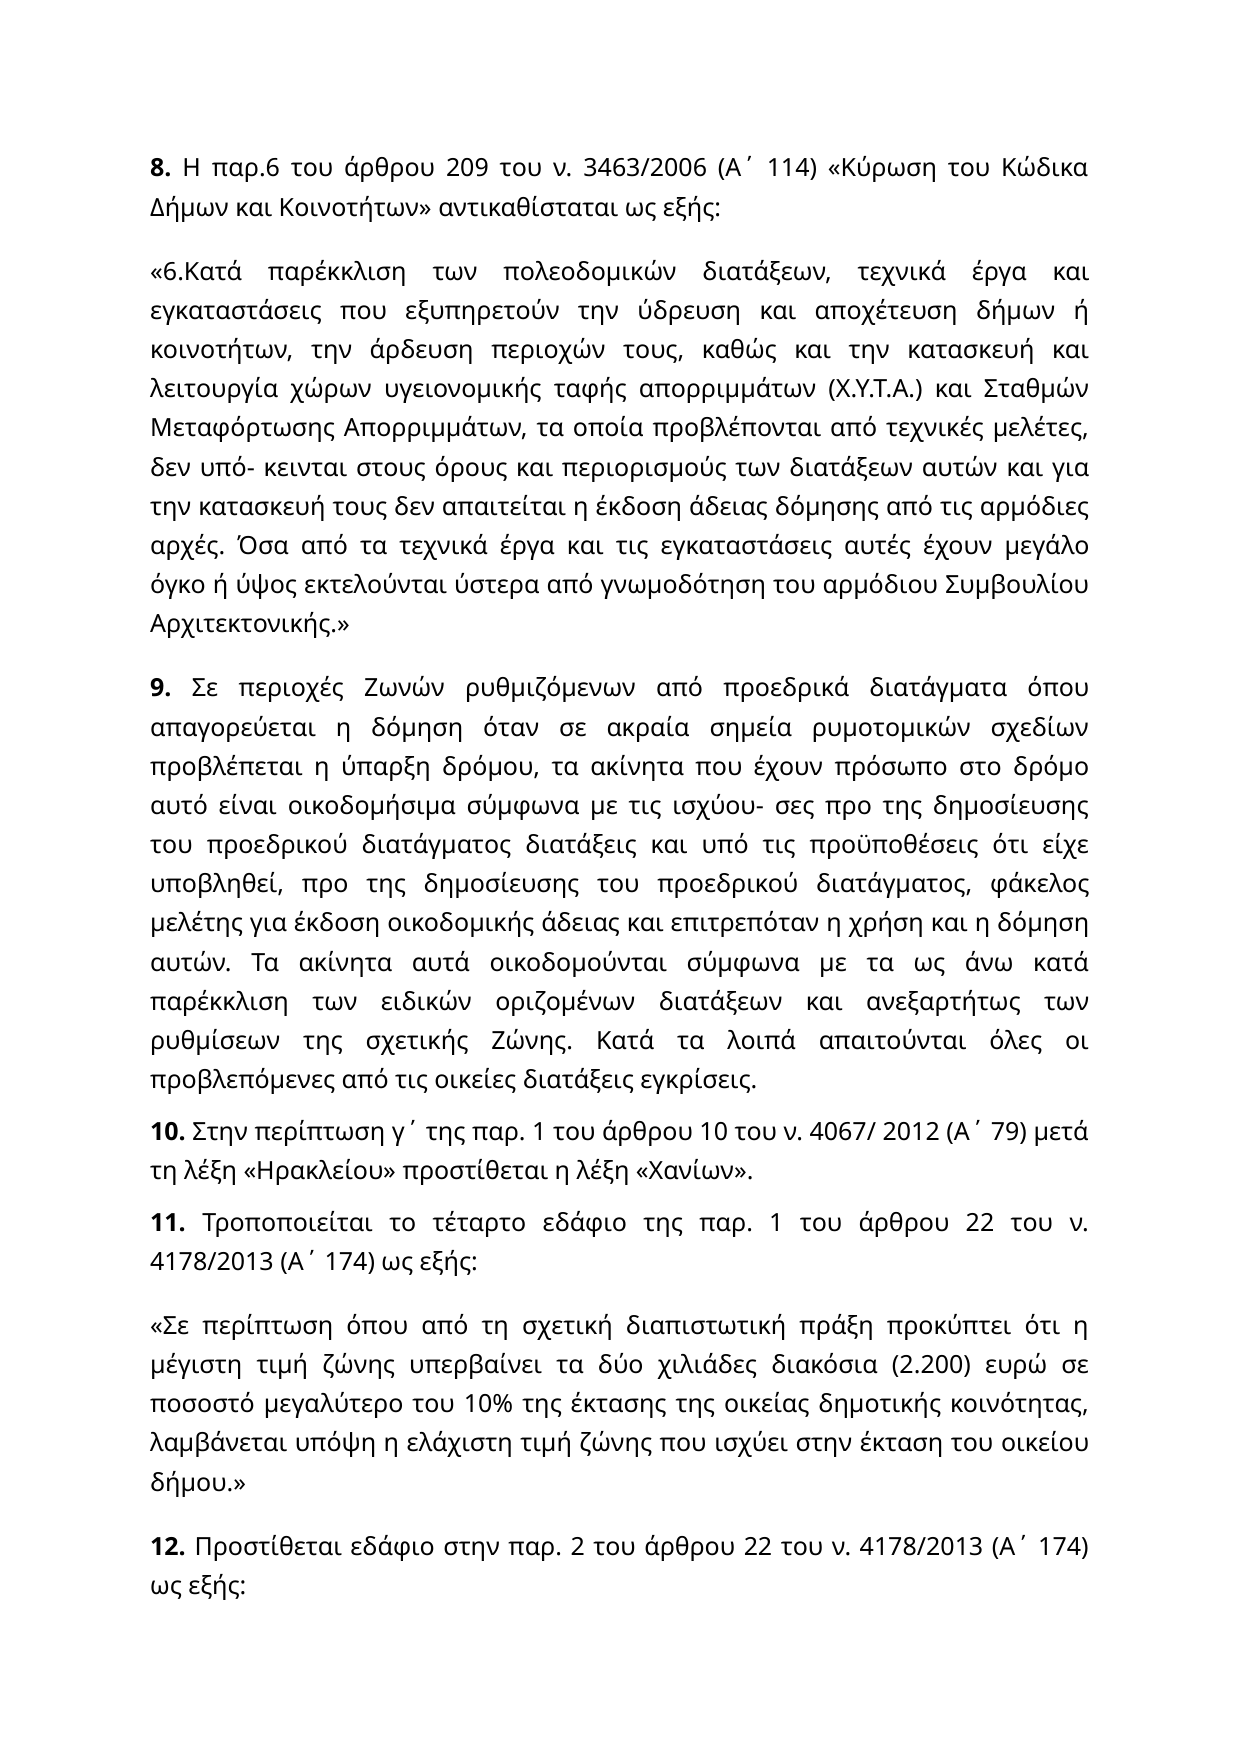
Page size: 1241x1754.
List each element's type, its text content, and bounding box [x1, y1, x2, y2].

text 11. Τροποποιείται το τέταρτο εδάφιο της παρ. 1 του άρθρου 22 του ν. 4178/2013 (Α΄ 174) ως εξής: [150, 1204, 1090, 1277]
text 10. Στην περίπτωση γ΄ της παρ. 1 του άρθρου 10 του ν. 4067/ 2012 (Α΄ 79) μετά τη λέξη «Ηρακλείου» προστίθεται η λέξη «Χανίων». [150, 1113, 1090, 1187]
text «Σε περίπτωση όπου από τη σχετική διαπιστωτική πράξη προκύπτει ότι η μέγιστη τιμή ζώνης υπερβαίνει τα δύο χιλιάδες διακόσια (2.200) ευρώ σε ποσοστό μεγαλύτερο του 10% της έκτασης της οικείας δημοτικής κοινότητας, λαμβάνεται υπόψη η ελάχιστη τιμή ζώνης που ισχύει στην έκταση του οικείου δήμου.» [150, 1307, 1090, 1498]
text 9. Σε περιοχές Ζωνών ρυθμιζόμενων από προεδρικά διατάγματα όπου απαγορεύεται η δόμηση όταν σε ακραία σημεία ρυμοτομικών σχεδίων προβλέπεται η ύπαρξη δρόμου, τα ακίνητα που έχουν πρόσωπο στο δρόμο αυτό είναι οικοδομήσιμα σύμφωνα με τις ισχύου- σες προ της δημοσίευσης του προεδρικού διατάγματος διατάξεις και υπό τις προϋποθέσεις ότι είχε υποβληθεί, προ της δημοσίευσης του προεδρικού διατάγματος, φάκελος μελέτης για έκδοση οικοδομικής άδειας και επιτρεπόταν η χρήση και η δόμηση αυτών. Τα ακίνητα αυτά οικοδομούνται σύμφωνα με τα ως άνω κατά παρέκκλιση των ειδικών οριζομένων διατάξεων και ανεξαρτήτως των ρυθμίσεων της σχετικής Ζώνης. Κατά τα λοιπά απαιτούνται όλες οι προβλεπόμενες από τις οικείες διατάξεις εγκρίσεις. [150, 670, 1090, 1096]
text 12. Προστίθεται εδάφιο στην παρ. 2 του άρθρου 22 του ν. 4178/2013 (Α΄ 174) ως εξής: [150, 1528, 1090, 1602]
text «6.Κατά παρέκκλιση των πολεοδομικών διατάξεων, τεχνικά έργα και εγκαταστάσεις που εξυπηρετούν την ύδρευση και αποχέτευση δήμων ή κοινοτήτων, την άρδευση περιοχών τους, καθώς και την κατασκευή και λειτουργία χώρων υγειονομικής ταφής απορριμμάτων (Χ.Υ.Τ.Α.) και Σταθμών Μεταφόρτωσης Απορριμμάτων, τα οποία προβλέπονται από τεχνικές μελέτες, δεν υπό- κεινται στους όρους και περιορισμούς των διατάξεων αυτών και για την κατασκευή τους δεν απαιτείται η έκδοση άδειας δόμησης από τις αρμόδιες αρχές. Όσα από τα τεχνικά έργα και τις εγκαταστάσεις αυτές έχουν μεγάλο όγκο ή ύψος εκτελούνται ύστερα από γνωμοδότηση του αρμόδιου Συμβουλίου Αρχιτεκτονικής.» [150, 253, 1090, 640]
text 8. Η παρ.6 του άρθρου 209 του ν. 3463/2006 (Α΄ 114) «Κύρωση του Κώδικα Δήμων και Κοινοτήτων» αντικαθίσταται ως εξής: [150, 150, 1090, 223]
